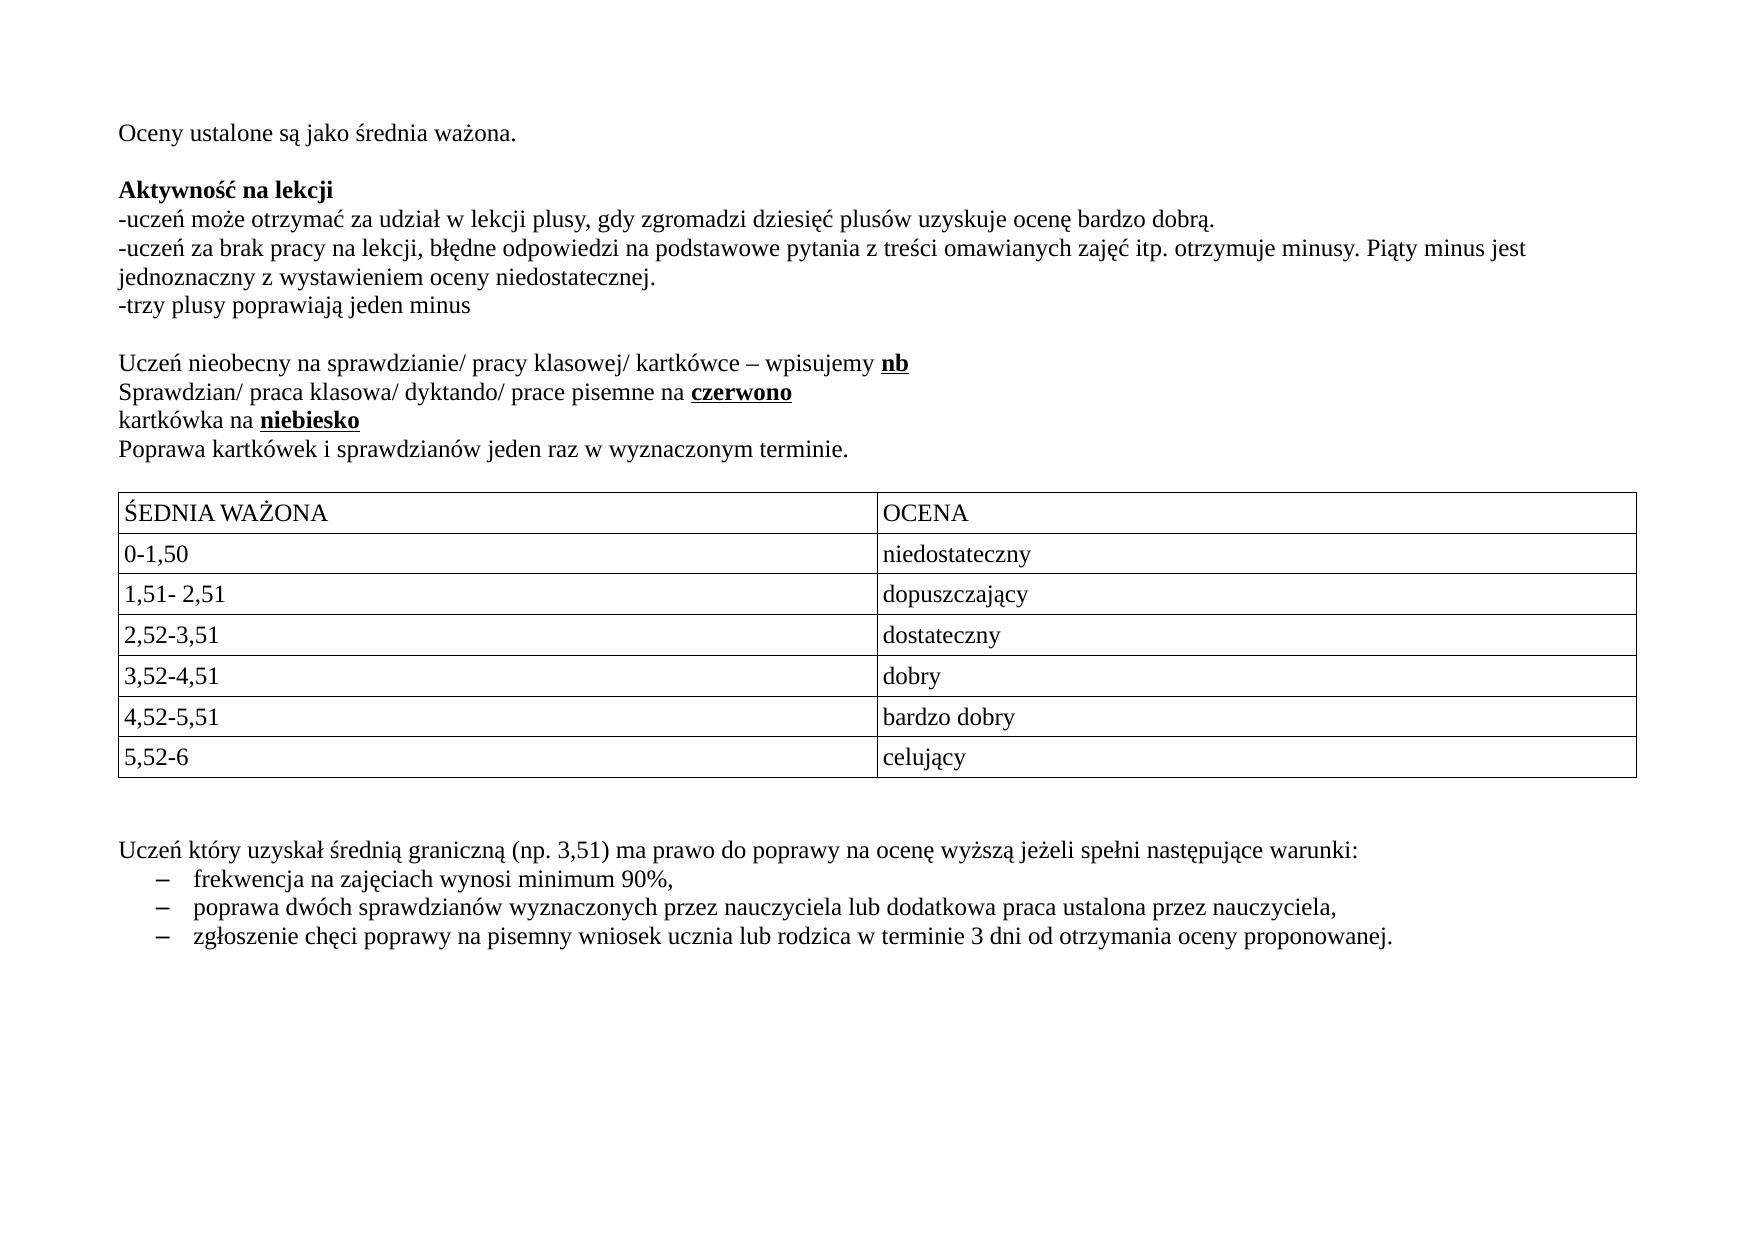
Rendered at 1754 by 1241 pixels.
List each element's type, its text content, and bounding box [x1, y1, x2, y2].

text Oceny ustalone są jako średnia ważona. [118, 118, 1636, 147]
text Sprawdzian/ praca klasowa/ dyktando/ prace pisemne na czerwono [118, 377, 1636, 406]
table_header ŚEDNIA WAŻONA [119, 493, 877, 533]
table_cell 1,51- 2,51 [119, 574, 877, 614]
table_header OCENA [878, 493, 1636, 533]
text -uczeń za brak pracy na lekcji, błędne odpowiedzi na podstawowe pytania z treści omawianych zajęć itp. otrzymuje minusy. Piąty minus jest jednoznaczny z wystawieniem oceny niedostatecznej. [118, 233, 1636, 291]
table_cell 5,52-6 [119, 737, 877, 777]
table_cell 3,52-4,51 [119, 656, 877, 696]
table_cell dobry [878, 656, 1636, 696]
table_cell celujący [878, 737, 1636, 777]
list frekwencja na zajęciach wynosi minimum 90%, [156, 864, 1636, 892]
text Poprawa kartkówek i sprawdzianów jeden raz w wyznaczonym terminie. [118, 434, 1636, 463]
text -trzy plusy poprawiają jeden minus [118, 291, 1636, 319]
table_cell 0-1,50 [119, 534, 877, 573]
text Uczeń który uzyskał średnią graniczną (np. 3,51) ma prawo do poprawy na ocenę wyższą jeżeli spełni następujące warunki: [118, 835, 1636, 864]
table_cell 2,52-3,51 [119, 615, 877, 655]
table_cell niedostateczny [878, 534, 1636, 573]
text Aktywność na lekcji [118, 176, 1636, 204]
table_cell 4,52-5,51 [119, 697, 877, 736]
table_cell dostateczny [878, 615, 1636, 655]
text kartkówka na niebiesko [118, 406, 1636, 434]
table_cell dopuszczający [878, 574, 1636, 614]
list zgłoszenie chęci poprawy na pisemny wniosek ucznia lub rodzica w terminie 3 dni od otrzymania oceny proponowanej. [156, 921, 1636, 950]
text Uczeń nieobecny na sprawdzianie/ pracy klasowej/ kartkówce – wpisujemy nb [118, 348, 1636, 377]
table_cell bardzo dobry [878, 697, 1636, 736]
text -uczeń może otrzymać za udział w lekcji plusy, gdy zgromadzi dziesięć plusów uzyskuje ocenę bardzo dobrą. [118, 204, 1636, 233]
list poprawa dwóch sprawdzianów wyznaczonych przez nauczyciela lub dodatkowa praca ustalona przez nauczyciela, [156, 892, 1636, 921]
